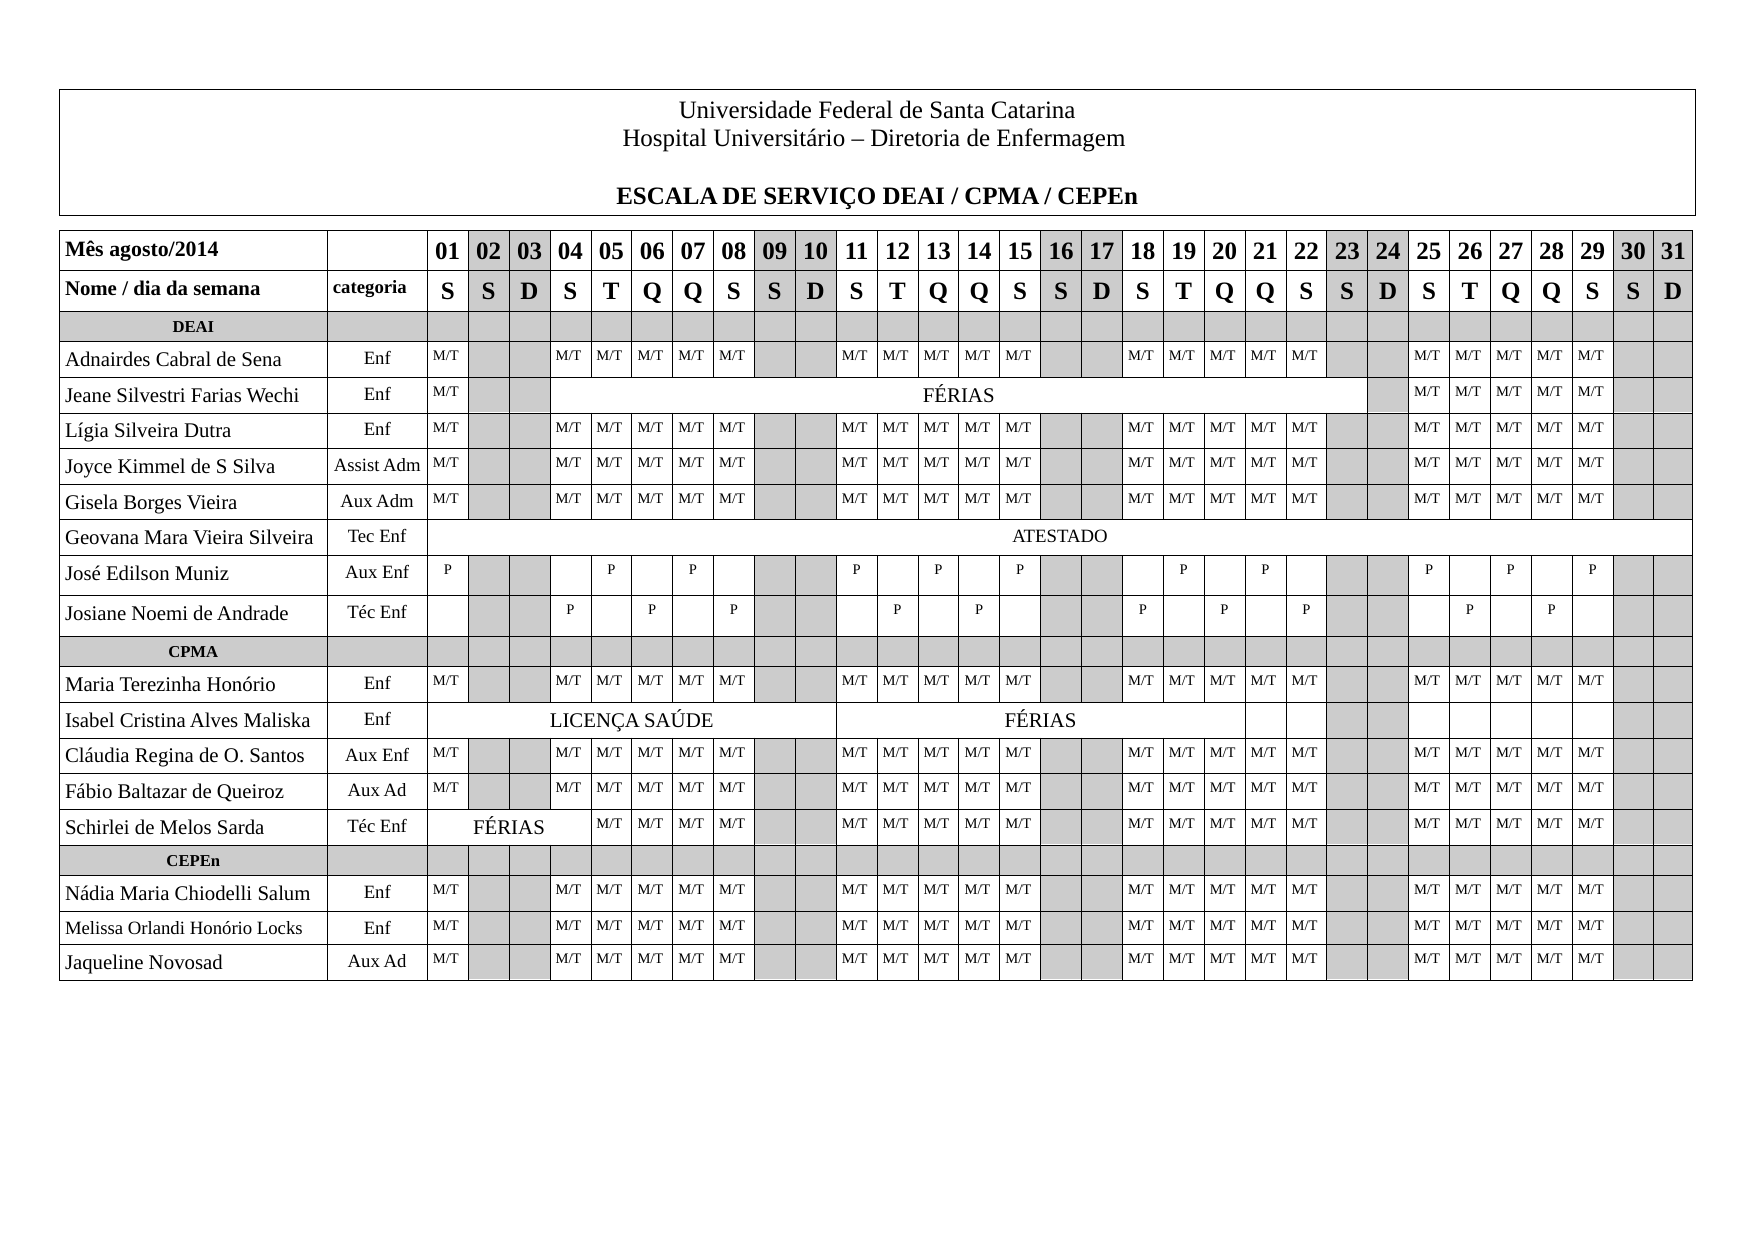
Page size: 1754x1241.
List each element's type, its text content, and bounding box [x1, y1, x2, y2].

table_cell M/T [632, 449, 672, 484]
table_cell M/T [632, 342, 672, 377]
table_cell [1164, 846, 1204, 875]
table_header 29 [1573, 231, 1613, 270]
table_cell M/T [551, 485, 591, 519]
table_cell [755, 774, 795, 809]
table_cell [469, 378, 509, 412]
table_cell [1041, 637, 1081, 666]
table_cell [959, 846, 999, 875]
table_cell Maria Terezinha Honório [60, 667, 327, 702]
table_cell M/T [714, 739, 754, 773]
table_cell M/T [1164, 810, 1204, 844]
table_cell Tec Enf [328, 520, 427, 555]
table_cell [1654, 945, 1692, 979]
table_cell [878, 637, 918, 666]
table_cell M/T [1491, 449, 1531, 484]
table_cell M/T [1000, 449, 1040, 484]
table_cell [1614, 703, 1653, 738]
table_cell P [1573, 556, 1613, 595]
table_cell [1327, 846, 1367, 875]
table_cell M/T [1491, 810, 1531, 844]
table_cell [1000, 596, 1040, 636]
table_cell P [632, 596, 672, 636]
table_cell [1368, 414, 1408, 448]
table_header Mês agosto/2014 [60, 231, 327, 270]
table_cell Gisela Borges Vieira [60, 485, 327, 519]
table_cell [673, 596, 713, 636]
table_cell M/T [837, 667, 877, 702]
table_cell M/T [1287, 912, 1326, 944]
table_cell M/T [592, 739, 631, 773]
table_cell M/T [673, 945, 713, 979]
table_cell P [919, 556, 958, 595]
table_cell M/T [1205, 739, 1245, 773]
table_cell M/T [1246, 449, 1286, 484]
table_cell M/T [959, 449, 999, 484]
table_cell P [1205, 596, 1245, 636]
table_cell M/T [1450, 342, 1490, 377]
table_cell M/T [1491, 876, 1531, 911]
table_cell M/T [551, 912, 591, 944]
table_cell [1082, 556, 1122, 595]
table_cell [1450, 637, 1490, 666]
table_cell [796, 449, 836, 484]
table_cell M/T [714, 667, 754, 702]
table_cell M/T [551, 449, 591, 484]
table_cell M/T [1532, 378, 1572, 412]
table_cell [673, 637, 713, 666]
table_cell M/T [1205, 342, 1245, 377]
table_cell Isabel Cristina Alves Maliska [60, 703, 327, 738]
table_cell [1082, 774, 1122, 809]
table_cell M/T [592, 876, 631, 911]
table_header 13 [919, 231, 958, 270]
table_cell M/T [1123, 414, 1163, 448]
table_cell [632, 846, 672, 875]
table_cell [1654, 774, 1692, 809]
table_cell [510, 556, 550, 595]
table_cell FÉRIAS [551, 378, 1367, 412]
table_header 08 [714, 231, 754, 270]
table_cell [796, 774, 836, 809]
table_cell M/T [428, 739, 468, 773]
table_cell [1368, 378, 1408, 412]
table_cell [1491, 637, 1531, 666]
table_cell M/T [1409, 485, 1449, 519]
table_cell S [1573, 271, 1613, 311]
table_header 25 [1409, 231, 1449, 270]
table_cell [1491, 596, 1531, 636]
table_cell D [1654, 271, 1692, 311]
table_cell Schirlei de Melos Sarda [60, 810, 327, 844]
table_cell M/T [1164, 667, 1204, 702]
table_cell FÉRIAS [837, 703, 1245, 738]
table_cell M/T [551, 945, 591, 979]
table_cell [755, 667, 795, 702]
table_cell [1205, 556, 1245, 595]
table_cell Q [1491, 271, 1531, 311]
table_cell M/T [837, 485, 877, 519]
table_cell M/T [1164, 414, 1204, 448]
table_header Universidade Federal de Santa Catarina Hospital Universitário – Diretoria de Enfermagem ESCALA DE SERVIÇO DEAI / CPMA / CEPEn [60, 90, 1695, 215]
table_cell [592, 846, 631, 875]
table_cell [1491, 846, 1531, 875]
table_cell M/T [1000, 945, 1040, 979]
table_cell Q [632, 271, 672, 311]
table_cell M/T [1573, 876, 1613, 911]
table_cell [510, 312, 550, 341]
table_cell [1041, 414, 1081, 448]
table_cell [469, 876, 509, 911]
table_cell M/T [1491, 342, 1531, 377]
table_cell [469, 667, 509, 702]
table_header 20 [1205, 231, 1245, 270]
table_cell M/T [1450, 485, 1490, 519]
table_cell M/T [551, 342, 591, 377]
table_cell [1368, 774, 1408, 809]
table_cell M/T [1000, 774, 1040, 809]
table_cell [1614, 556, 1653, 595]
table_cell D [1368, 271, 1408, 311]
table_header 06 [632, 231, 672, 270]
table_cell M/T [1450, 774, 1490, 809]
table_cell M/T [1573, 485, 1613, 519]
table_cell [469, 774, 509, 809]
table_cell FÉRIAS [428, 810, 591, 844]
table_cell [796, 342, 836, 377]
table_cell M/T [428, 667, 468, 702]
table_cell M/T [1409, 876, 1449, 911]
table_cell [1082, 449, 1122, 484]
table_cell M/T [1573, 774, 1613, 809]
table_header 22 [1287, 231, 1326, 270]
table_cell [1164, 312, 1204, 341]
table_cell [1368, 945, 1408, 979]
table_cell M/T [1409, 449, 1449, 484]
table_cell M/T [1246, 414, 1286, 448]
table_cell M/T [837, 342, 877, 377]
table_cell M/T [878, 414, 918, 448]
table_cell P [1287, 596, 1326, 636]
table_cell [1654, 596, 1692, 636]
table_cell M/T [551, 414, 591, 448]
table_cell [510, 876, 550, 911]
table_cell [632, 556, 672, 595]
table_cell M/T [1409, 810, 1449, 844]
table_cell [1205, 312, 1245, 341]
table_cell [919, 596, 958, 636]
table_cell M/T [632, 945, 672, 979]
table_cell [1368, 596, 1408, 636]
table_cell S [714, 271, 754, 311]
table_header 26 [1450, 231, 1490, 270]
table_cell [1041, 810, 1081, 844]
table_header 05 [592, 231, 631, 270]
table_cell M/T [632, 774, 672, 809]
table_cell M/T [837, 912, 877, 944]
table_cell [1654, 667, 1692, 702]
table_cell M/T [592, 485, 631, 519]
table_cell [510, 414, 550, 448]
table_cell [510, 945, 550, 979]
table_cell [1327, 739, 1367, 773]
table_cell Joyce Kimmel de S Silva [60, 449, 327, 484]
table_header 21 [1246, 231, 1286, 270]
table_cell M/T [1409, 739, 1449, 773]
table_cell M/T [1409, 774, 1449, 809]
table_cell Lígia Silveira Dutra [60, 414, 327, 448]
table_cell [837, 596, 877, 636]
table_cell Enf [328, 667, 427, 702]
table_cell [755, 739, 795, 773]
table_cell M/T [1123, 667, 1163, 702]
table_cell [1532, 846, 1572, 875]
table_cell [1368, 810, 1408, 844]
table_cell M/T [673, 739, 713, 773]
table_cell M/T [1246, 485, 1286, 519]
table_cell M/T [1164, 774, 1204, 809]
table_cell [755, 945, 795, 979]
table_cell M/T [1491, 667, 1531, 702]
table_cell M/T [1246, 739, 1286, 773]
table_cell [1327, 485, 1367, 519]
table_cell M/T [1287, 414, 1326, 448]
table_cell S [428, 271, 468, 311]
table_cell M/T [1164, 876, 1204, 911]
table_cell P [1164, 556, 1204, 595]
table_cell M/T [1491, 739, 1531, 773]
table_cell M/T [1287, 449, 1326, 484]
table_header 10 [796, 231, 836, 270]
table_cell S [1327, 271, 1367, 311]
table_cell M/T [1491, 945, 1531, 979]
table_cell M/T [919, 912, 958, 944]
table_cell [1532, 703, 1572, 738]
table_cell M/T [714, 774, 754, 809]
table_cell [1573, 596, 1613, 636]
table_cell José Edilson Muniz [60, 556, 327, 595]
table_cell [837, 637, 877, 666]
table_cell Aux Adm [328, 485, 427, 519]
table_cell M/T [878, 739, 918, 773]
table_cell M/T [592, 414, 631, 448]
table_header 16 [1041, 231, 1081, 270]
table_cell [755, 596, 795, 636]
table_cell [1532, 312, 1572, 341]
table_cell [1041, 312, 1081, 341]
table_cell [1368, 912, 1408, 944]
table_cell DEAI [60, 312, 327, 341]
table_cell M/T [837, 810, 877, 844]
table_cell [878, 556, 918, 595]
table_header 31 [1654, 231, 1692, 270]
table_cell [796, 485, 836, 519]
table_cell [755, 556, 795, 595]
table_cell [1532, 637, 1572, 666]
table_header 01 [428, 231, 468, 270]
table_cell [1614, 667, 1653, 702]
table_cell [428, 312, 468, 341]
table_cell M/T [1164, 945, 1204, 979]
table_cell M/T [1123, 342, 1163, 377]
table_cell M/T [551, 774, 591, 809]
table_cell [1327, 703, 1367, 738]
table_cell P [1491, 556, 1531, 595]
table_cell [469, 637, 509, 666]
table_cell [1614, 312, 1653, 341]
table_cell [1654, 876, 1692, 911]
table_cell M/T [428, 485, 468, 519]
table_cell [1327, 342, 1367, 377]
table_cell M/T [428, 449, 468, 484]
table_cell [1654, 449, 1692, 484]
table_header 11 [837, 231, 877, 270]
table_cell [1654, 414, 1692, 448]
table_cell M/T [919, 414, 958, 448]
table_cell [1327, 912, 1367, 944]
table_cell P [878, 596, 918, 636]
table_cell M/T [959, 912, 999, 944]
table_cell S [755, 271, 795, 311]
table_cell [1368, 449, 1408, 484]
table_cell [1409, 596, 1449, 636]
table_cell M/T [592, 945, 631, 979]
table_cell M/T [592, 342, 631, 377]
table_cell M/T [592, 810, 631, 844]
table_cell [1368, 703, 1408, 738]
table_cell Jeane Silvestri Farias Wechi [60, 378, 327, 412]
table_cell M/T [1573, 945, 1613, 979]
table_cell Q [919, 271, 958, 311]
table_cell M/T [919, 667, 958, 702]
table_cell [469, 485, 509, 519]
table_cell [755, 485, 795, 519]
table_cell M/T [714, 485, 754, 519]
table_cell M/T [919, 342, 958, 377]
table_cell M/T [1450, 667, 1490, 702]
table_cell Aux Enf [328, 556, 427, 595]
table_cell M/T [1246, 342, 1286, 377]
table_cell [1041, 596, 1081, 636]
table_cell M/T [428, 912, 468, 944]
table_cell M/T [1573, 739, 1613, 773]
table_cell S [1000, 271, 1040, 311]
table_cell M/T [878, 667, 918, 702]
table_cell [796, 846, 836, 875]
table_cell M/T [428, 378, 468, 412]
table_cell M/T [1205, 449, 1245, 484]
table_cell [1287, 637, 1326, 666]
table_cell M/T [632, 485, 672, 519]
table_cell M/T [878, 485, 918, 519]
table_cell M/T [632, 810, 672, 844]
table_cell [469, 945, 509, 979]
table_cell Cláudia Regina de O. Santos [60, 739, 327, 773]
table_cell M/T [1450, 449, 1490, 484]
table_cell [1327, 774, 1367, 809]
table_cell Enf [328, 876, 427, 911]
table_cell [510, 596, 550, 636]
table_cell M/T [1287, 667, 1326, 702]
table_cell M/T [592, 912, 631, 944]
table_cell M/T [1491, 912, 1531, 944]
table_cell M/T [714, 414, 754, 448]
table_cell M/T [632, 739, 672, 773]
table_header 27 [1491, 231, 1531, 270]
table_cell [428, 637, 468, 666]
table_cell [469, 414, 509, 448]
table_cell M/T [592, 667, 631, 702]
table_cell [1573, 312, 1613, 341]
table_cell M/T [1246, 667, 1286, 702]
table_cell M/T [837, 739, 877, 773]
table_cell [1654, 485, 1692, 519]
table_cell M/T [714, 810, 754, 844]
table_cell Adnairdes Cabral de Sena [60, 342, 327, 377]
table_cell T [592, 271, 631, 311]
table_cell [469, 596, 509, 636]
table_cell [328, 637, 427, 666]
table_cell [1246, 312, 1286, 341]
table_cell [878, 846, 918, 875]
table_cell [1082, 876, 1122, 911]
table_cell M/T [1573, 810, 1613, 844]
table_cell S [1123, 271, 1163, 311]
table_cell [1041, 667, 1081, 702]
table_cell M/T [673, 912, 713, 944]
table_cell M/T [428, 945, 468, 979]
table_cell M/T [1450, 876, 1490, 911]
table_cell [755, 449, 795, 484]
table_cell [1654, 912, 1692, 944]
table_cell [551, 637, 591, 666]
table_cell [632, 637, 672, 666]
table_cell [1123, 556, 1163, 595]
table_cell M/T [878, 774, 918, 809]
table_cell Enf [328, 378, 427, 412]
table_cell M/T [673, 342, 713, 377]
table_cell M/T [1287, 810, 1326, 844]
table_cell M/T [1573, 414, 1613, 448]
table_cell Josiane Noemi de Andrade [60, 596, 327, 636]
table_cell [1287, 556, 1326, 595]
table_cell M/T [1532, 912, 1572, 944]
table_cell [755, 637, 795, 666]
table_cell [1041, 556, 1081, 595]
table_cell [796, 312, 836, 341]
table_cell M/T [714, 945, 754, 979]
table_cell [1491, 312, 1531, 341]
table_cell M/T [959, 414, 999, 448]
table_cell M/T [1123, 739, 1163, 773]
table_cell [673, 312, 713, 341]
table_cell M/T [1205, 414, 1245, 448]
table_cell M/T [1205, 945, 1245, 979]
table_cell [1409, 703, 1449, 738]
table_cell M/T [1000, 739, 1040, 773]
table_cell M/T [1205, 485, 1245, 519]
table_cell M/T [1164, 485, 1204, 519]
table_cell M/T [919, 774, 958, 809]
table_cell [1327, 876, 1367, 911]
table_cell M/T [919, 739, 958, 773]
table_cell M/T [714, 342, 754, 377]
table_cell M/T [1573, 342, 1613, 377]
table_cell M/T [1000, 876, 1040, 911]
table_header [328, 231, 427, 270]
table_cell [1205, 846, 1245, 875]
table_header 19 [1164, 231, 1204, 270]
table_cell [1573, 637, 1613, 666]
table_cell [1368, 485, 1408, 519]
table_cell M/T [714, 912, 754, 944]
table_cell M/T [592, 449, 631, 484]
table_cell Aux Enf [328, 739, 427, 773]
table_cell Téc Enf [328, 810, 427, 844]
table_cell Téc Enf [328, 596, 427, 636]
table_cell M/T [1409, 945, 1449, 979]
table_cell [714, 637, 754, 666]
table_cell M/T [837, 414, 877, 448]
table_cell Assist Adm [328, 449, 427, 484]
table_cell [714, 846, 754, 875]
table_cell [1450, 846, 1490, 875]
table_cell [510, 485, 550, 519]
table_cell M/T [1450, 378, 1490, 412]
table_cell P [1000, 556, 1040, 595]
table_cell [1041, 876, 1081, 911]
table_cell [1246, 637, 1286, 666]
table_cell [796, 810, 836, 844]
table_cell M/T [1573, 449, 1613, 484]
table_cell [1287, 703, 1326, 738]
table_cell [1082, 485, 1122, 519]
table_cell [1654, 312, 1692, 341]
table_cell [469, 556, 509, 595]
table_cell LICENÇA SAÚDE [428, 703, 836, 738]
table_header 14 [959, 231, 999, 270]
table_cell [1327, 449, 1367, 484]
table_cell [1082, 596, 1122, 636]
table_cell Nádia Maria Chiodelli Salum [60, 876, 327, 911]
table_cell Enf [328, 342, 427, 377]
table_cell [1123, 312, 1163, 341]
table_cell M/T [919, 876, 958, 911]
table_cell [919, 846, 958, 875]
table_cell [1041, 342, 1081, 377]
table_cell Q [1246, 271, 1286, 311]
table_cell M/T [1287, 739, 1326, 773]
table_cell [1041, 912, 1081, 944]
table_cell [755, 876, 795, 911]
table_cell P [714, 596, 754, 636]
table_cell [428, 846, 468, 875]
table_cell [1082, 739, 1122, 773]
table_cell M/T [959, 667, 999, 702]
table_cell M/T [1287, 485, 1326, 519]
table_cell [1614, 774, 1653, 809]
table_cell [837, 846, 877, 875]
table_cell T [878, 271, 918, 311]
table_cell M/T [959, 945, 999, 979]
table_cell Aux Ad [328, 945, 427, 979]
table_cell [919, 312, 958, 341]
table_cell M/T [551, 739, 591, 773]
table_cell [1327, 637, 1367, 666]
table_cell [1327, 945, 1367, 979]
table_cell [510, 378, 550, 412]
table_cell P [551, 596, 591, 636]
table_cell [919, 637, 958, 666]
table_cell [673, 846, 713, 875]
table_cell [714, 556, 754, 595]
table_header 02 [469, 231, 509, 270]
table_cell [1000, 637, 1040, 666]
table_header 15 [1000, 231, 1040, 270]
table_cell D [1082, 271, 1122, 311]
table_cell M/T [1409, 378, 1449, 412]
table_cell [1082, 667, 1122, 702]
table_cell [510, 739, 550, 773]
table_cell [959, 556, 999, 595]
table_cell M/T [673, 414, 713, 448]
table_cell [469, 739, 509, 773]
table_cell [1614, 449, 1653, 484]
table_cell [1409, 846, 1449, 875]
table_header 28 [1532, 231, 1572, 270]
table_cell [1327, 556, 1367, 595]
table_cell [796, 739, 836, 773]
table_cell M/T [1450, 810, 1490, 844]
table_cell [1654, 342, 1692, 377]
table_cell [837, 312, 877, 341]
table_cell M/T [1000, 414, 1040, 448]
table_cell [551, 556, 591, 595]
table_cell S [1614, 271, 1653, 311]
table_cell [1614, 596, 1653, 636]
table_cell [1654, 378, 1692, 412]
table_cell M/T [592, 774, 631, 809]
table_cell [796, 667, 836, 702]
table_cell M/T [1573, 912, 1613, 944]
table_cell M/T [1246, 912, 1286, 944]
table_header 09 [755, 231, 795, 270]
table_cell P [1246, 556, 1286, 595]
table_cell P [592, 556, 631, 595]
table_cell [1041, 846, 1081, 875]
table_cell M/T [1532, 739, 1572, 773]
table_cell [1082, 945, 1122, 979]
table_cell [592, 596, 631, 636]
table_cell D [796, 271, 836, 311]
table_cell M/T [1532, 485, 1572, 519]
table_cell M/T [1532, 342, 1572, 377]
table_cell [1614, 342, 1653, 377]
table_cell [755, 414, 795, 448]
table_cell [796, 945, 836, 979]
table_cell [796, 637, 836, 666]
table_cell [510, 637, 550, 666]
table_cell [1041, 739, 1081, 773]
table_cell M/T [1123, 485, 1163, 519]
table_cell [1409, 637, 1449, 666]
table_cell [1246, 846, 1286, 875]
table_cell [1491, 703, 1531, 738]
table_cell M/T [878, 810, 918, 844]
table_cell [551, 312, 591, 341]
table_cell [592, 637, 631, 666]
table_cell M/T [1164, 342, 1204, 377]
table_cell P [1532, 596, 1572, 636]
table_cell [755, 912, 795, 944]
table_cell [328, 846, 427, 875]
table_cell M/T [1532, 667, 1572, 702]
table_cell [1654, 739, 1692, 773]
table_cell [469, 912, 509, 944]
table_cell M/T [1450, 414, 1490, 448]
table_cell [796, 556, 836, 595]
table_cell Jaqueline Novosad [60, 945, 327, 979]
table_cell M/T [1000, 912, 1040, 944]
table_cell [1654, 556, 1692, 595]
table_cell [1164, 637, 1204, 666]
table_cell Q [1532, 271, 1572, 311]
table_cell M/T [632, 667, 672, 702]
table_cell M/T [673, 485, 713, 519]
table_cell CEPEn [60, 846, 327, 875]
table_cell M/T [878, 449, 918, 484]
table_cell Fábio Baltazar de Queiroz [60, 774, 327, 809]
table_cell M/T [919, 945, 958, 979]
table_cell [1041, 945, 1081, 979]
table_cell M/T [1573, 667, 1613, 702]
table_cell M/T [1205, 810, 1245, 844]
table_cell M/T [1246, 876, 1286, 911]
table_cell M/T [878, 876, 918, 911]
table_cell M/T [632, 912, 672, 944]
table_cell [1000, 846, 1040, 875]
table_cell Q [1205, 271, 1245, 311]
table_cell M/T [428, 342, 468, 377]
table_cell Enf [328, 414, 427, 448]
table_header 03 [510, 231, 550, 270]
table_cell M/T [428, 876, 468, 911]
table_cell D [510, 271, 550, 311]
table_cell M/T [1532, 774, 1572, 809]
table_header 07 [673, 231, 713, 270]
table_cell CPMA [60, 637, 327, 666]
table_cell M/T [1205, 774, 1245, 809]
table_cell [796, 876, 836, 911]
table_cell [1614, 378, 1653, 412]
table_cell M/T [1164, 739, 1204, 773]
table_cell S [1041, 271, 1081, 311]
table_cell P [1450, 596, 1490, 636]
table_cell [1368, 739, 1408, 773]
table_cell [510, 342, 550, 377]
table_cell M/T [878, 945, 918, 979]
table_cell [1614, 876, 1653, 911]
table_cell [959, 637, 999, 666]
table_cell P [959, 596, 999, 636]
table_cell M/T [1287, 774, 1326, 809]
table_cell [1327, 414, 1367, 448]
table_cell Enf [328, 703, 427, 738]
table_cell [1368, 667, 1408, 702]
table_cell [1532, 556, 1572, 595]
table_cell M/T [959, 876, 999, 911]
table_cell [1450, 312, 1490, 341]
table_cell Melissa Orlandi Honório Locks [60, 912, 327, 944]
table_cell [1082, 342, 1122, 377]
table_cell [1082, 912, 1122, 944]
table_cell [469, 449, 509, 484]
table_cell P [428, 556, 468, 595]
table_cell M/T [1409, 667, 1449, 702]
table_cell M/T [959, 342, 999, 377]
table_cell M/T [1450, 912, 1490, 944]
table_header 04 [551, 231, 591, 270]
table_cell M/T [1000, 485, 1040, 519]
table_cell M/T [1246, 774, 1286, 809]
table_cell [1654, 846, 1692, 875]
table_cell [1409, 312, 1449, 341]
table_cell [1614, 637, 1653, 666]
table_cell S [551, 271, 591, 311]
table_cell M/T [1450, 739, 1490, 773]
table_cell [755, 342, 795, 377]
table_cell M/T [1450, 945, 1490, 979]
table_cell M/T [1532, 414, 1572, 448]
table_cell [1082, 414, 1122, 448]
table_cell [1041, 449, 1081, 484]
table_cell [796, 596, 836, 636]
table_cell [1654, 810, 1692, 844]
table_cell M/T [1491, 414, 1531, 448]
table_cell [1287, 312, 1326, 341]
table_cell [1123, 846, 1163, 875]
table_cell S [1409, 271, 1449, 311]
table_cell [1450, 556, 1490, 595]
table_cell M/T [1532, 449, 1572, 484]
table_cell S [1287, 271, 1326, 311]
table_cell S [469, 271, 509, 311]
table_cell M/T [1287, 342, 1326, 377]
table_cell M/T [714, 449, 754, 484]
table_cell [1164, 596, 1204, 636]
table_cell [1327, 667, 1367, 702]
table_cell M/T [673, 449, 713, 484]
table_cell S [837, 271, 877, 311]
table_cell M/T [673, 774, 713, 809]
table_cell M/T [1246, 945, 1286, 979]
table_cell M/T [673, 876, 713, 911]
table_cell M/T [959, 810, 999, 844]
table_cell [592, 312, 631, 341]
table_cell [1246, 596, 1286, 636]
table_cell [1614, 912, 1653, 944]
table_cell M/T [837, 945, 877, 979]
table_cell M/T [1409, 414, 1449, 448]
table_cell M/T [1409, 912, 1449, 944]
table_cell T [1164, 271, 1204, 311]
table_header 30 [1614, 231, 1653, 270]
table_cell [1205, 637, 1245, 666]
table_header 18 [1123, 231, 1163, 270]
table_cell M/T [1123, 449, 1163, 484]
table_cell [1327, 312, 1367, 341]
table_cell M/T [1409, 342, 1449, 377]
table_cell [1573, 703, 1613, 738]
table_cell [1368, 846, 1408, 875]
table_cell [1000, 312, 1040, 341]
table_cell categoria [328, 271, 427, 311]
table_cell [1041, 485, 1081, 519]
table_cell [510, 667, 550, 702]
table_cell M/T [1123, 774, 1163, 809]
table_cell M/T [878, 912, 918, 944]
table_cell [510, 912, 550, 944]
table_cell Nome / dia da semana [60, 271, 327, 311]
table_cell M/T [1287, 945, 1326, 979]
table_cell M/T [1246, 810, 1286, 844]
table_cell Enf [328, 912, 427, 944]
table_cell P [673, 556, 713, 595]
table_cell M/T [1164, 912, 1204, 944]
table_cell [1041, 774, 1081, 809]
table_cell M/T [1123, 810, 1163, 844]
table_cell [1614, 414, 1653, 448]
table_cell ATESTADO [428, 520, 1692, 555]
table_cell [1614, 810, 1653, 844]
table_cell [428, 596, 468, 636]
table_cell [1573, 846, 1613, 875]
table_cell [1614, 846, 1653, 875]
table_cell [1082, 312, 1122, 341]
table_cell Q [959, 271, 999, 311]
table_header 17 [1082, 231, 1122, 270]
table_cell M/T [714, 876, 754, 911]
table_cell [1123, 637, 1163, 666]
table_cell [510, 449, 550, 484]
table_cell M/T [1205, 876, 1245, 911]
table_cell M/T [959, 774, 999, 809]
table_cell [796, 414, 836, 448]
table_cell P [837, 556, 877, 595]
table_cell [1082, 846, 1122, 875]
table_cell [1654, 703, 1692, 738]
table_cell [1368, 312, 1408, 341]
table_cell M/T [1000, 810, 1040, 844]
table_cell [328, 312, 427, 341]
table_cell T [1450, 271, 1490, 311]
table_cell [1327, 596, 1367, 636]
table_cell [1368, 876, 1408, 911]
table_cell [755, 846, 795, 875]
table_cell Q [673, 271, 713, 311]
table_cell M/T [428, 414, 468, 448]
table_cell [1082, 637, 1122, 666]
table_cell [755, 810, 795, 844]
table_cell [510, 774, 550, 809]
table_cell M/T [1205, 667, 1245, 702]
table_cell [1327, 810, 1367, 844]
table_cell [1368, 556, 1408, 595]
table_cell [1082, 810, 1122, 844]
table_cell P [1409, 556, 1449, 595]
table_cell M/T [673, 810, 713, 844]
table_cell Geovana Mara Vieira Silveira [60, 520, 327, 555]
table_cell M/T [919, 449, 958, 484]
table_cell [959, 312, 999, 341]
table_cell M/T [959, 739, 999, 773]
table_cell M/T [919, 810, 958, 844]
table_cell [1246, 703, 1286, 738]
table_cell [1614, 739, 1653, 773]
table_cell M/T [1123, 912, 1163, 944]
table_cell M/T [837, 876, 877, 911]
table_cell M/T [1532, 876, 1572, 911]
table_cell M/T [632, 414, 672, 448]
table_cell M/T [1573, 378, 1613, 412]
table_cell [1368, 342, 1408, 377]
table_cell [1654, 637, 1692, 666]
table_cell [755, 312, 795, 341]
table_cell [1368, 637, 1408, 666]
table_cell M/T [673, 667, 713, 702]
table_cell M/T [1287, 876, 1326, 911]
table_cell [1614, 485, 1653, 519]
table_cell M/T [1000, 667, 1040, 702]
table_cell M/T [1532, 945, 1572, 979]
table_header 12 [878, 231, 918, 270]
table_cell [1450, 703, 1490, 738]
table_cell M/T [837, 774, 877, 809]
table_cell [796, 912, 836, 944]
table_cell M/T [1164, 449, 1204, 484]
table_cell M/T [551, 876, 591, 911]
table_cell M/T [919, 485, 958, 519]
table_header 23 [1327, 231, 1367, 270]
table_cell M/T [1491, 774, 1531, 809]
table_cell M/T [1491, 485, 1531, 519]
table_cell M/T [1532, 810, 1572, 844]
table_cell M/T [1000, 342, 1040, 377]
table_cell M/T [837, 449, 877, 484]
table_cell [1287, 846, 1326, 875]
table_cell [1614, 945, 1653, 979]
table_cell [878, 312, 918, 341]
table_cell M/T [959, 485, 999, 519]
table_cell [551, 846, 591, 875]
table_cell M/T [878, 342, 918, 377]
table_cell M/T [1491, 378, 1531, 412]
table_cell M/T [551, 667, 591, 702]
table_cell [469, 312, 509, 341]
table_cell M/T [1205, 912, 1245, 944]
table_cell P [1123, 596, 1163, 636]
table_cell [469, 342, 509, 377]
table_cell M/T [1123, 876, 1163, 911]
table_header 24 [1368, 231, 1408, 270]
table_cell [632, 312, 672, 341]
table_cell M/T [1123, 945, 1163, 979]
table_cell M/T [632, 876, 672, 911]
table_cell [510, 846, 550, 875]
table_cell [714, 312, 754, 341]
table_cell M/T [428, 774, 468, 809]
table_cell [469, 846, 509, 875]
table_cell Aux Ad [328, 774, 427, 809]
